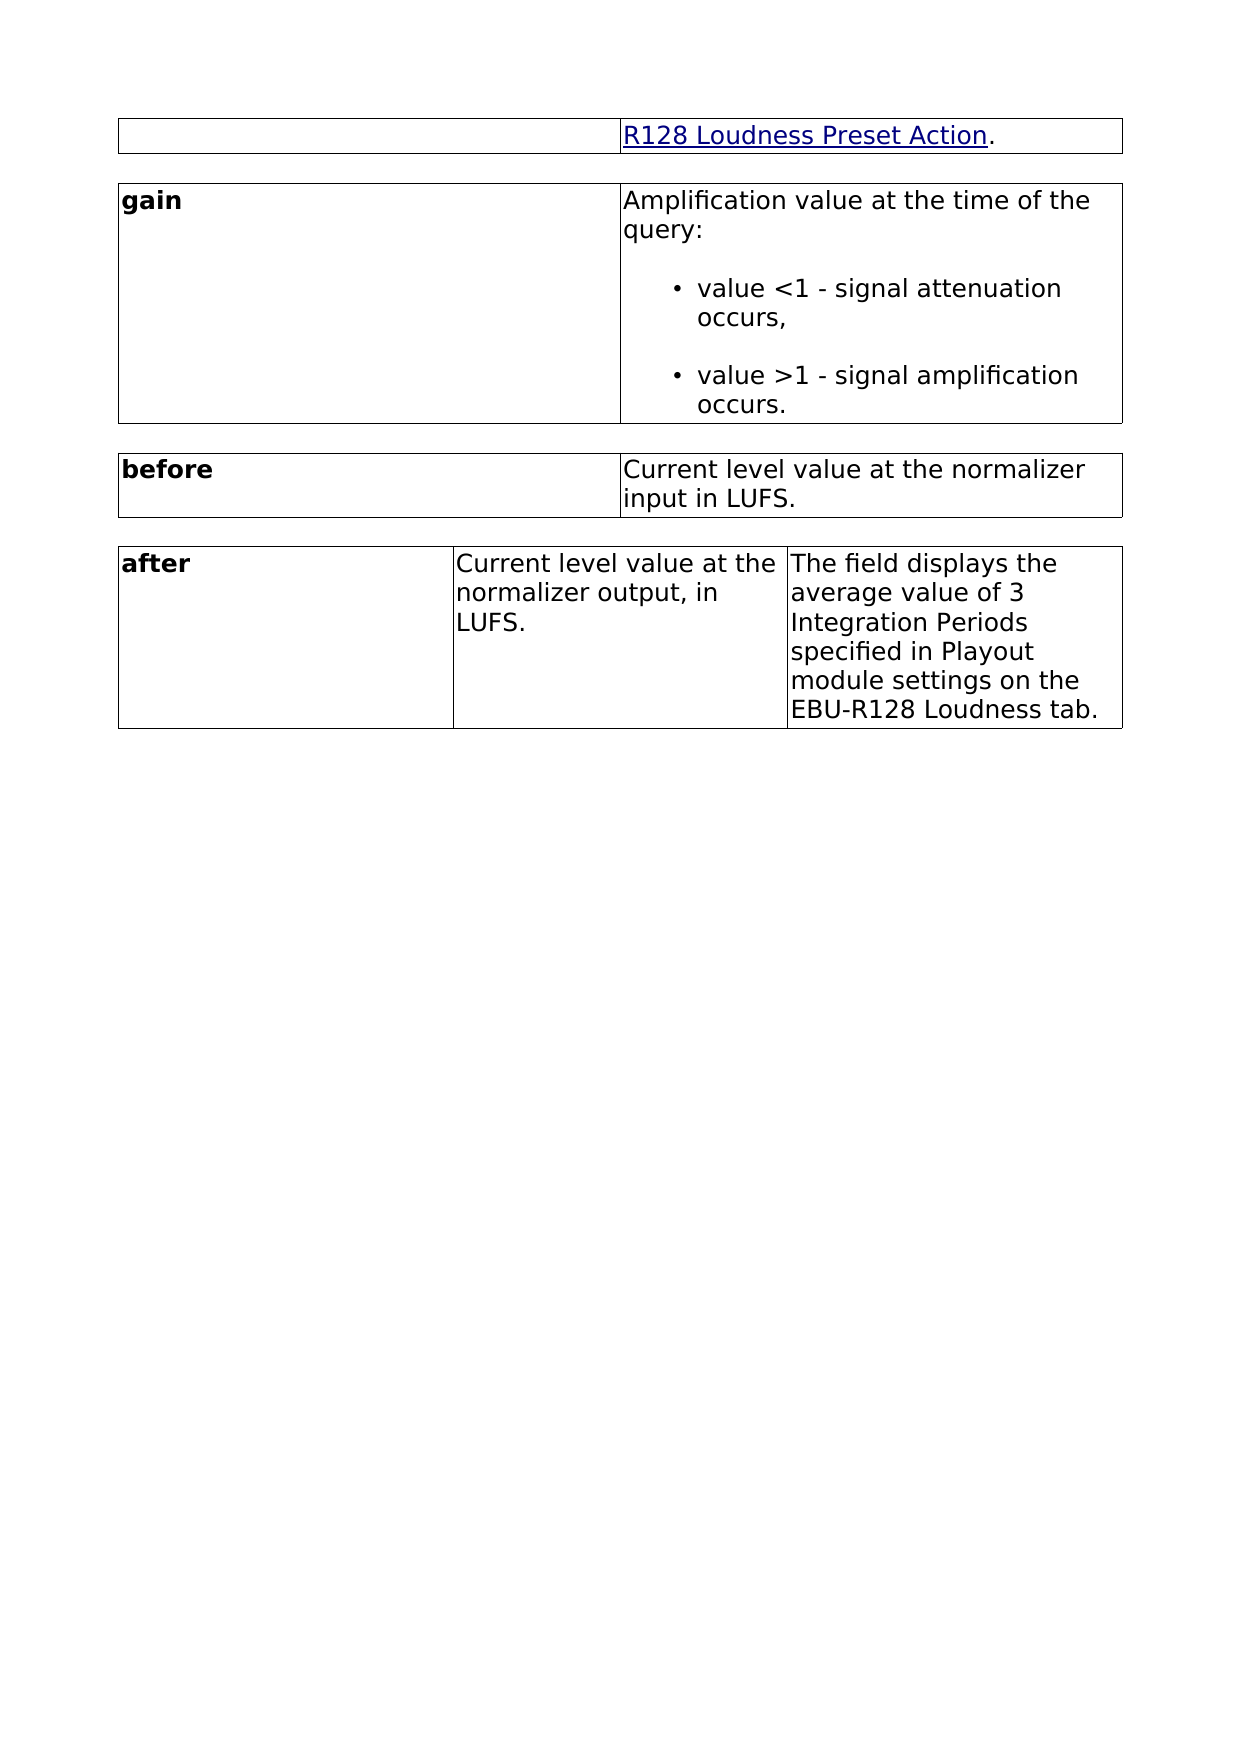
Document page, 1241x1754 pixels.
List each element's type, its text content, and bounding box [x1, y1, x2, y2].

table_header Amplification value at the time of the query: value <1 - signal attenuation occurs, value >1 - signal amplification occurs. [621, 184, 1122, 423]
table_header Current level value at the normalizer output, in LUFS. [454, 547, 787, 727]
table_header after [119, 547, 453, 727]
table_header Current level value at the normalizer input in LUFS. [621, 454, 1122, 517]
table_header The field displays the average value of 3 Integration Periods specified in Playout module settings on the EBU-R128 Loudness tab. [788, 547, 1122, 727]
table_header [119, 119, 620, 153]
table_header before [119, 454, 620, 517]
table_header gain [119, 184, 620, 423]
table_header R128 Loudness Preset Action. [621, 119, 1122, 153]
